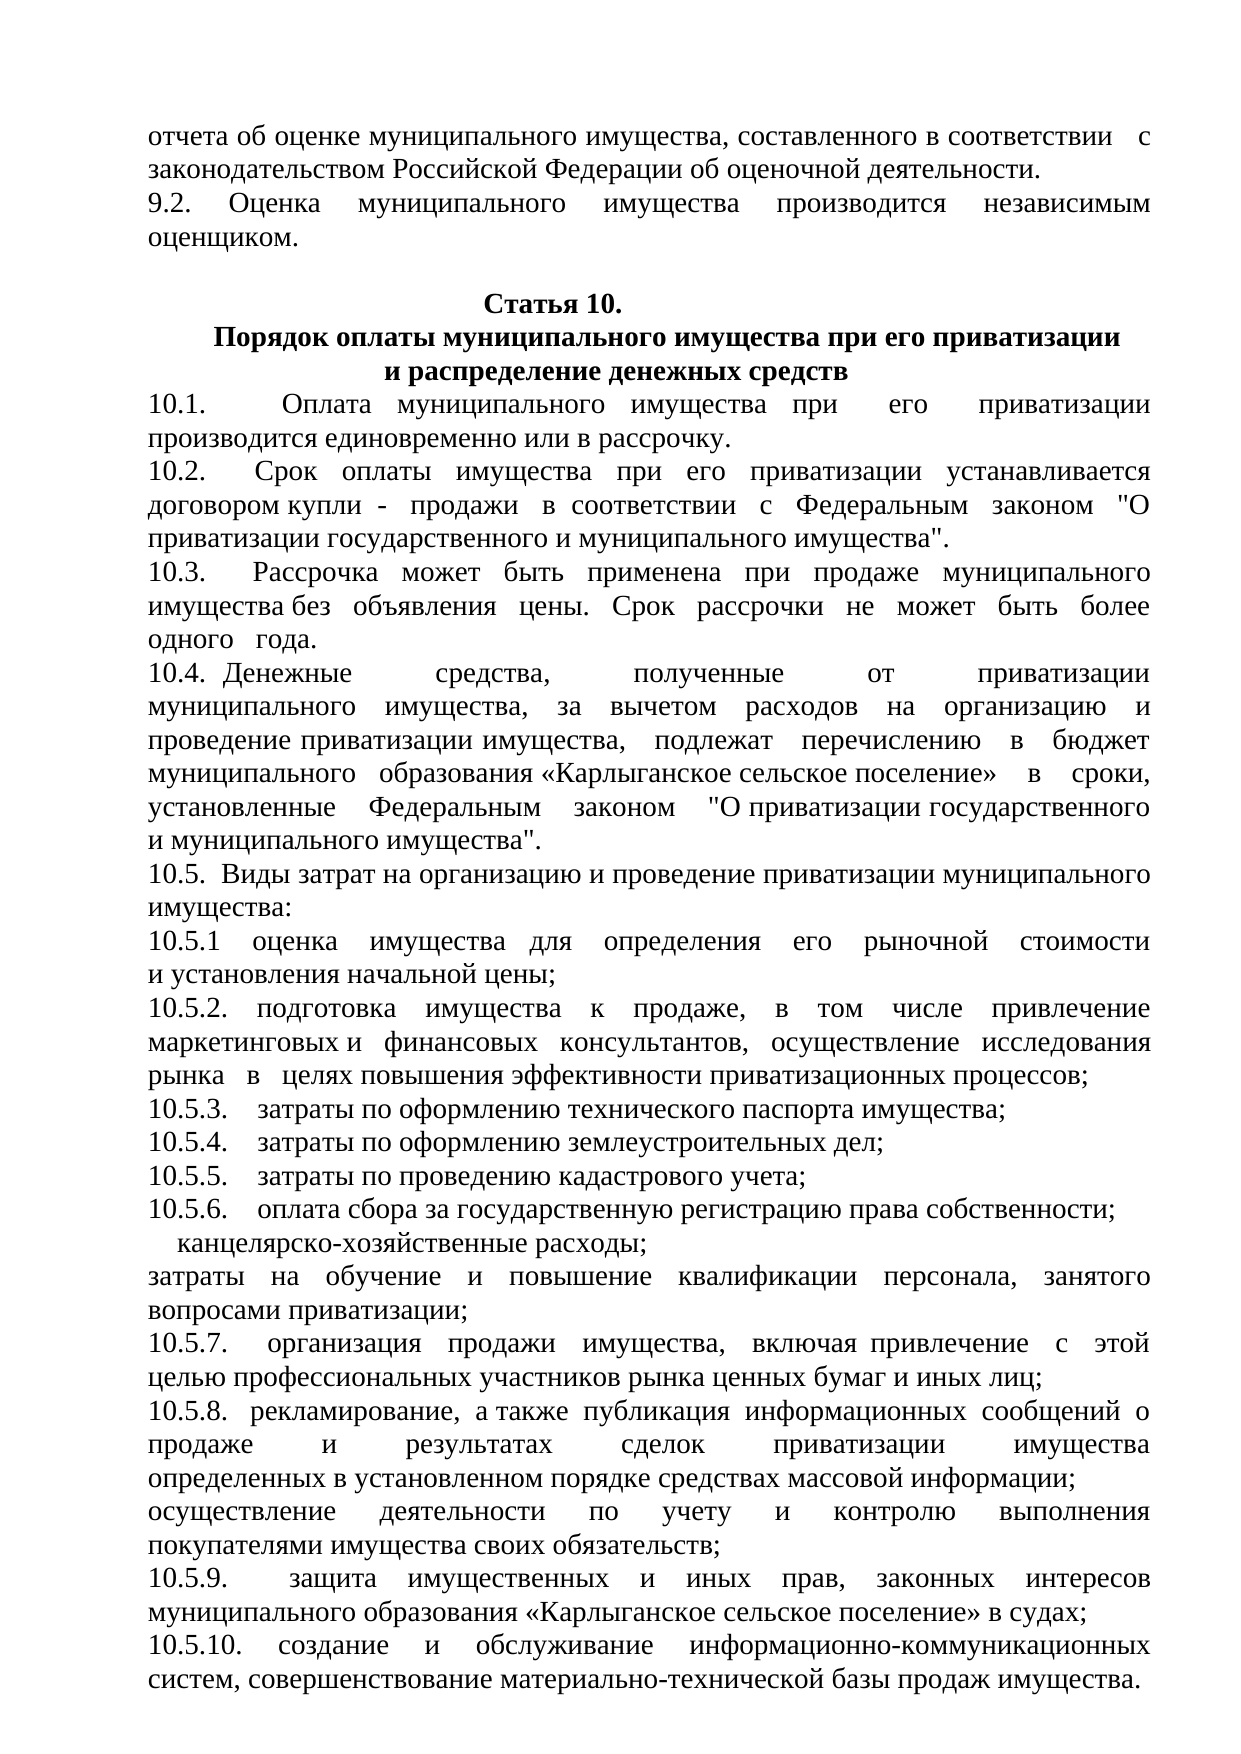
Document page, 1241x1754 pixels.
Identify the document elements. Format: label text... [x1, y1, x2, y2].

text осуществление деятельности по учету и контролю выполнения покупателями имущества своих обязательств; [148, 1493, 1152, 1560]
text 10.4. Денежные средства, полученные от приватизации муниципального имущества, за вычетом расходов на организацию и проведение приватизации имущества, подлежат перечислению в бюджет муниципального образования «Карлыганское сельское поселение» в сроки, установленные Федеральным законом "О приватизации государственного и муниципального имущества". [148, 655, 1152, 856]
text отчета об оценке муниципального имущества, составленного в соответствии с законодательством Российской Федерации об оценочной деятельности. [148, 118, 1152, 185]
text 10.5.5. затраты по проведению кадастрового учета; [148, 1158, 1152, 1191]
text 10.2. Срок оплаты имущества при его приватизации устанавливается договором купли - продажи в соответствии с Федеральным законом "О приватизации государственного и муниципального имущества". [148, 453, 1152, 554]
text 10.5.10. создание и обслуживание информационно-коммуникационных систем, совершенствование материально-технической базы продаж имущества. [148, 1627, 1152, 1694]
text 10.3. Рассрочка может быть применена при продаже муниципального имущества без объявления цены. Срок рассрочки не может быть более одного года. [148, 554, 1152, 655]
text 10.5.3. затраты по оформлению технического паспорта имущества; [148, 1091, 1152, 1124]
text 10.1. Оплата муниципального имущества при его приватизации производится единовременно или в рассрочку. [148, 386, 1152, 453]
text 10.5.6. оплата сбора за государственную регистрацию права собственности; [148, 1191, 1152, 1225]
text 9.2. Оценка муниципального имущества производится независимым оценщиком. [148, 185, 1152, 252]
text 10.5.7. организация продажи имущества, включая привлечение с этой целью профессиональных участников рынка ценных бумаг и иных лиц; [148, 1326, 1152, 1393]
text 10.5.9. защита имущественных и иных прав, законных интересов муниципального образования «Карлыганское сельское поселение» в судах; [148, 1560, 1152, 1627]
text затраты на обучение и повышение квалификации персонала, занятого вопросами приватизации; [148, 1258, 1152, 1326]
text 10.5.2. подготовка имущества к продаже, в том числе привлечение маркетинговых и финансовых консультантов, осуществление исследования рынка в целях повышения эффективности приватизационных процессов; [148, 990, 1152, 1091]
text 10.5. Виды затрат на организацию и проведение приватизации муниципального имущества: [148, 856, 1152, 923]
text канцелярско-хозяйственные расходы; [148, 1225, 1152, 1258]
text 10.5.8. рекламирование, а также публикация информационных сообщений о продаже и результатах сделок приватизации имущества определенных в установленном порядке средствах массовой информации; [148, 1393, 1152, 1493]
text Статья 10. [148, 286, 1152, 319]
text Порядок оплаты муниципального имущества при его приватизации и распределение денежных средств [148, 319, 1152, 386]
text 10.5.1 оценка имущества для определения его рыночной стоимости и установления начальной цены; [148, 923, 1152, 990]
text 10.5.4. затраты по оформлению землеустроительных дел; [148, 1124, 1152, 1158]
